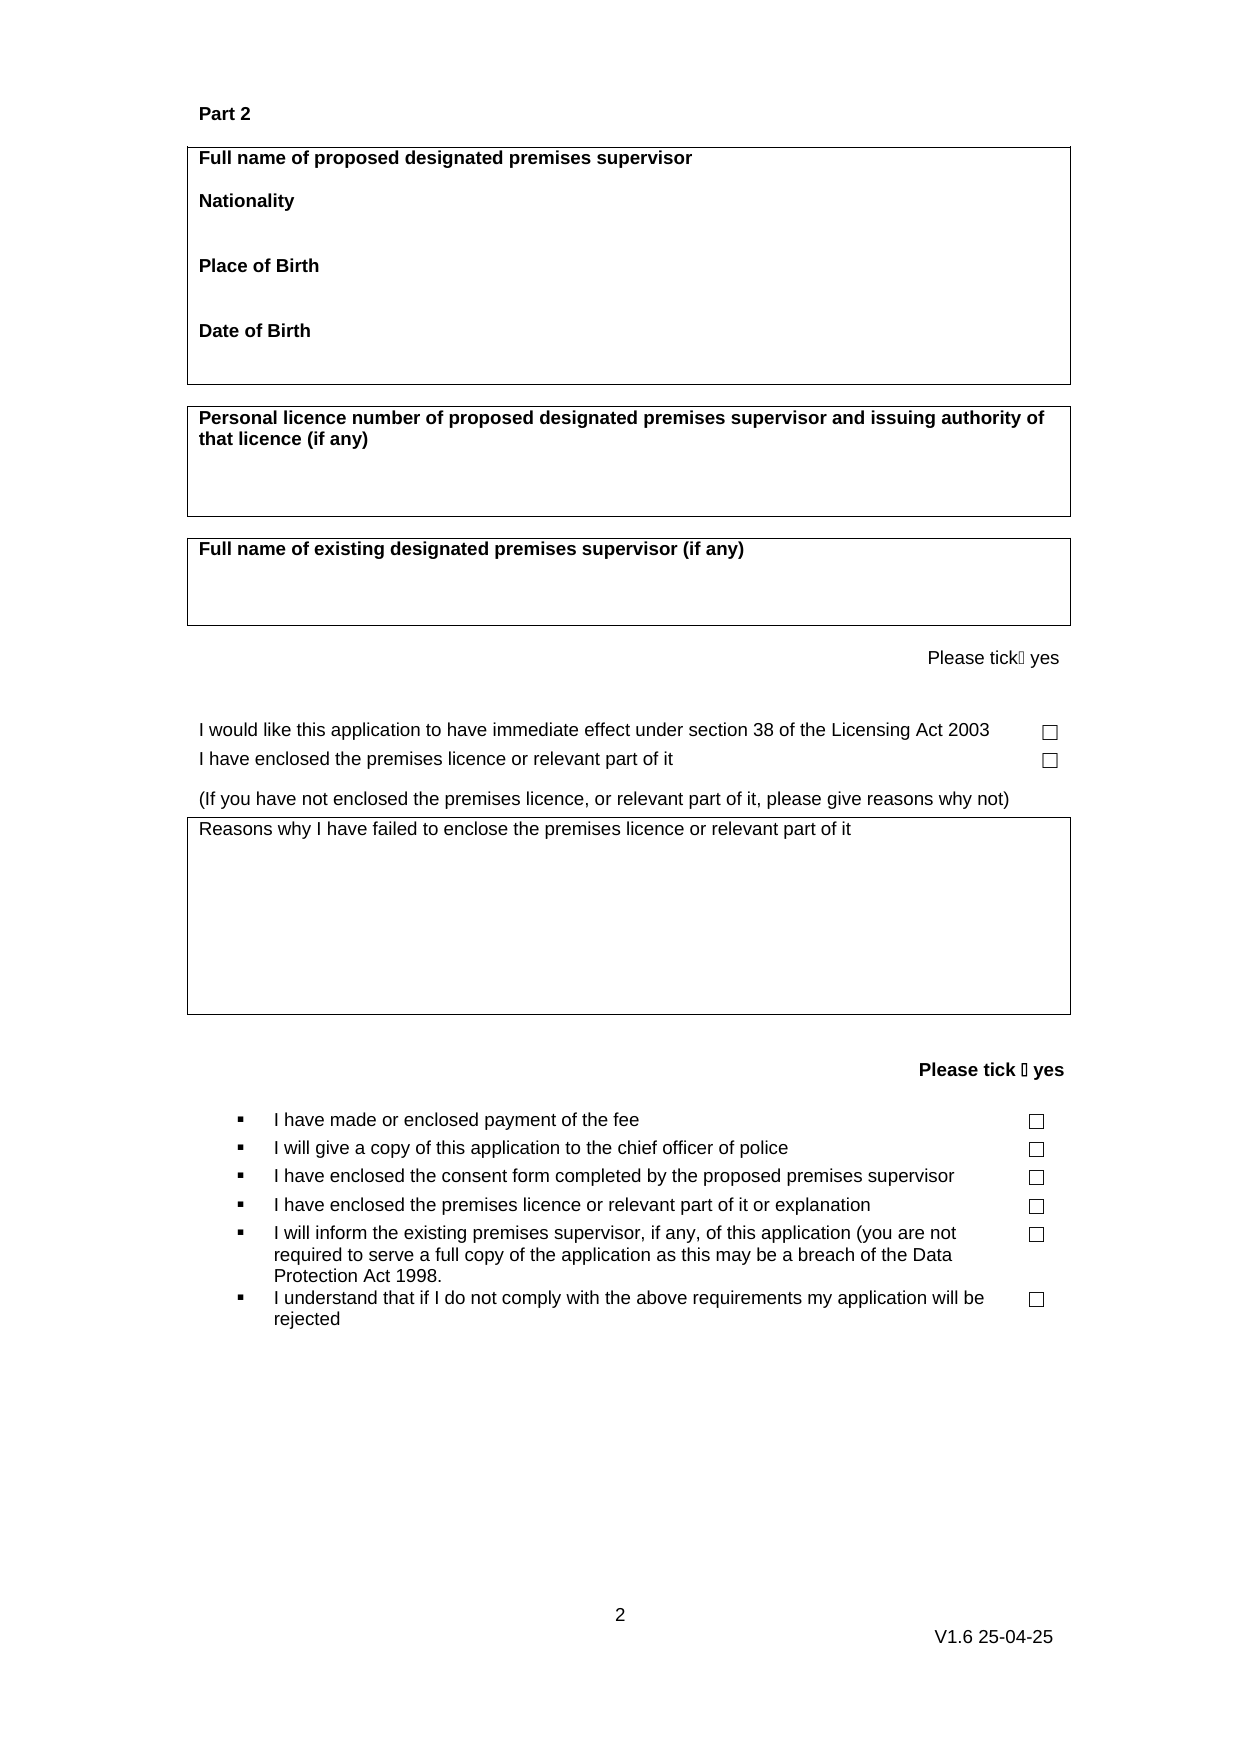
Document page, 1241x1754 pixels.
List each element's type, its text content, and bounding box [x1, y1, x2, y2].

table_header [1070, 103, 1076, 146]
table_cell [187, 1015, 1070, 1058]
table_cell [187, 1080, 1076, 1108]
table_cell [1070, 1014, 1076, 1058]
table_cell [1070, 384, 1076, 406]
table_cell □ [997, 1165, 1076, 1193]
table_cell [1070, 516, 1076, 538]
table_cell □ [997, 1222, 1076, 1286]
table_cell [1070, 748, 1076, 787]
table_cell [187, 676, 1070, 697]
table_cell [1070, 719, 1076, 747]
table_cell □ [997, 1108, 1076, 1137]
table_cell [1071, 146, 1076, 384]
table_cell I understand that if I do not comply with the above requirements my application will be rejected [187, 1286, 997, 1351]
table_cell I will inform the existing premises supervisor, if any, of this application (you are not required to serve a full copy of the application as this may be a breach of the Data Protection Act 1998. [187, 1222, 997, 1286]
table_cell □ [997, 1193, 1076, 1222]
table_cell Full name of proposed designated premises supervisor Nationality Place of Birth Date of Birth [188, 148, 1070, 384]
table_cell I will give a copy of this application to the chief officer of police [187, 1137, 997, 1165]
table_cell I have made or enclosed payment of the fee [187, 1108, 997, 1137]
table_header Part 2 [187, 103, 1070, 146]
table_cell [187, 698, 1070, 719]
table_cell I have enclosed the premises licence or relevant part of it or explanation [187, 1193, 997, 1222]
table_cell [1070, 788, 1076, 817]
table_cell Personal licence number of proposed designated premises supervisor and issuing authority of that licence (if any) [188, 407, 1070, 516]
table_cell Full name of existing designated premises supervisor (if any) [188, 539, 1070, 625]
table_cell [1071, 538, 1076, 625]
table_cell [1071, 406, 1076, 516]
table_cell [1070, 676, 1076, 697]
table_cell □ [1031, 748, 1070, 787]
table_cell (If you have not enclosed the premises licence, or relevant part of it, please give reasons why not) [187, 788, 1070, 817]
table_cell I have enclosed the consent form completed by the proposed premises supervisor [187, 1165, 997, 1193]
table_cell [1070, 625, 1076, 647]
table_cell □ [1031, 719, 1070, 747]
table_cell [1071, 817, 1076, 1014]
table_cell [187, 626, 1070, 647]
table_cell Please tick yes [187, 647, 1070, 676]
table_cell [187, 385, 1070, 406]
table_cell I have enclosed the premises licence or relevant part of it [187, 748, 1031, 787]
table_cell [187, 517, 1070, 538]
table_cell I would like this application to have immediate effect under section 38 of the Licensing Act 2003 [187, 719, 1031, 747]
table_cell Please tick  yes [187, 1058, 1076, 1080]
table_cell [1070, 698, 1076, 719]
table_cell [1070, 647, 1076, 676]
table_cell □ [997, 1137, 1076, 1165]
table_cell Reasons why I have failed to enclose the premises licence or relevant part of it [188, 818, 1070, 1014]
table_cell □ [997, 1286, 1076, 1351]
